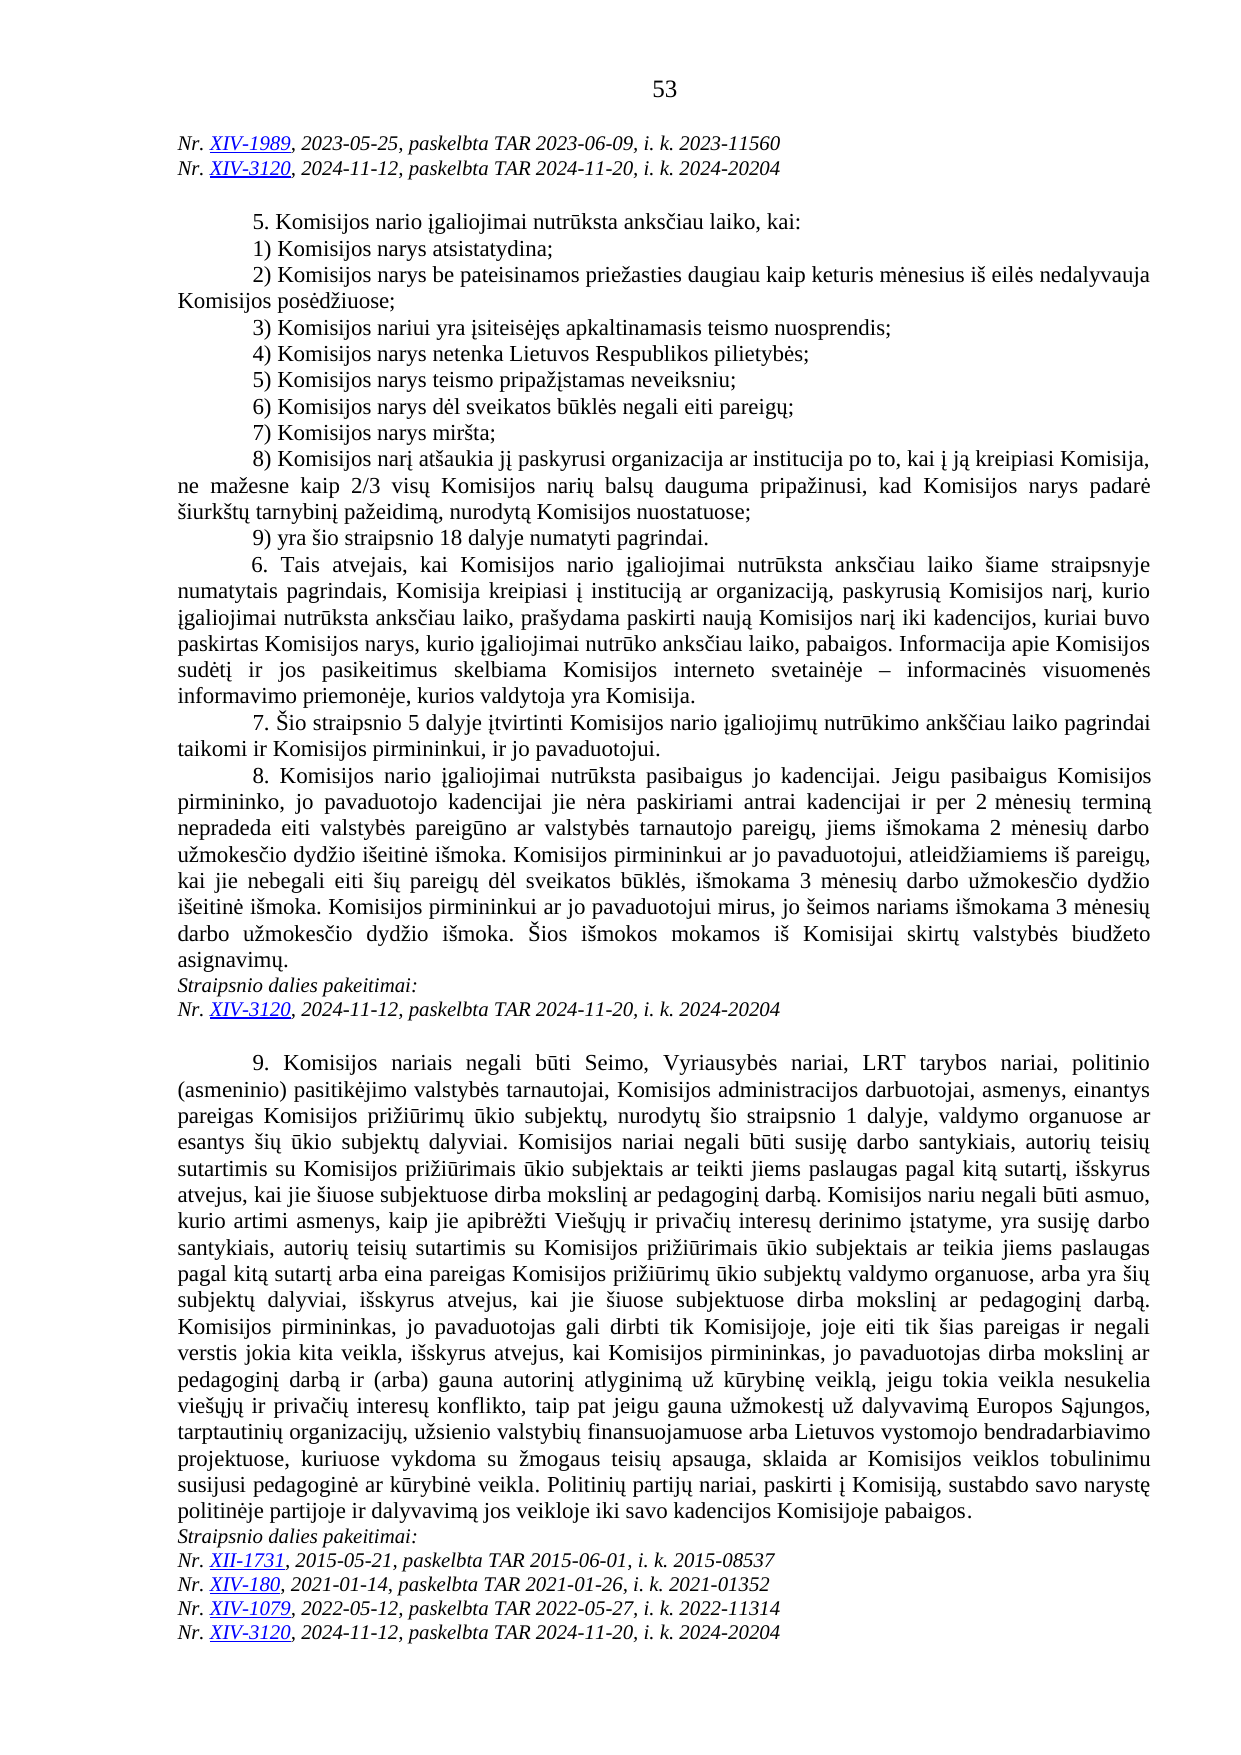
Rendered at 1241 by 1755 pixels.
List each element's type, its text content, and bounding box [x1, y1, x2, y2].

text Nr. XIV-3120, 2024-11-12, paskelbta TAR 2024-11-20, i. k. 2024-20204 [177, 1620, 1152, 1644]
text Straipsnio dalies pakeitimai: [177, 1524, 1152, 1548]
text 8. Komisijos nario įgaliojimai nutrūksta pasibaigus jo kadencijai. Jeigu pasibaigus Komisijos pirmininko, jo pavaduotojo kadencijai jie nėra paskiriami antrai kadencijai ir per 2 mėnesių terminą nepradeda eiti valstybės pareigūno ar valstybės tarnautojo pareigų, jiems išmokama 2 mėnesių darbo užmokesčio dydžio išeitinė išmoka. Komisijos pirmininkui ar jo pavaduotojui, atleidžiamiems iš pareigų, kai jie nebegali eiti šių pareigų dėl sveikatos būklės, išmokama 3 mėnesių darbo užmokesčio dydžio išeitinė išmoka. Komisijos pirmininkui ar jo pavaduotojui mirus, jo šeimos nariams išmokama 3 mėnesių darbo užmokesčio dydžio išmoka. Šios išmokos mokamos iš Komisijai skirtų valstybės biudžeto asignavimų. [177, 762, 1152, 972]
text 6) Komisijos narys dėl sveikatos būklės negali eiti pareigų; [177, 393, 1152, 419]
text 8) Komisijos narį atšaukia jį paskyrusi organizacija ar institucija po to, kai į ją kreipiasi Komisija, ne mažesne kaip 2/3 visų Komisijos narių balsų dauguma pripažinusi, kad Komisijos narys padarė šiurkštų tarnybinį pažeidimą, nurodytą Komisijos nuostatuose; [177, 445, 1152, 524]
text Nr. XIV-3120, 2024-11-12, paskelbta TAR 2024-11-20, i. k. 2024-20204 [177, 155, 1152, 179]
text 5. Komisijos nario įgaliojimai nutrūksta anksčiau laiko, kai: [177, 208, 1152, 234]
text Nr. XIV-180, 2021-01-14, paskelbta TAR 2021-01-26, i. k. 2021-01352 [177, 1572, 1152, 1596]
text 6. Tais atvejais, kai Komisijos nario įgaliojimai nutrūksta anksčiau laiko šiame straipsnyje numatytais pagrindais, Komisija kreipiasi į instituciją ar organizaciją, paskyrusią Komisijos narį, kurio įgaliojimai nutrūksta anksčiau laiko, prašydama paskirti naują Komisijos narį iki kadencijos, kuriai buvo paskirtas Komisijos narys, kurio įgaliojimai nutrūko anksčiau laiko, pabaigos. Informacija apie Komisijos sudėtį ir jos pasikeitimus skelbiama Komisijos interneto svetainėje – informacinės visuomenės informavimo priemonėje, kurios valdytoja yra Komisija. [177, 551, 1152, 709]
text 9) yra šio straipsnio 18 dalyje numatyti pagrindai. [177, 524, 1152, 551]
text 2) Komisijos narys be pateisinamos priežasties daugiau kaip keturis mėnesius iš eilės nedalyvauja Komisijos posėdžiuose; [177, 261, 1152, 314]
text 7. Šio straipsnio 5 dalyje įtvirtinti Komisijos nario įgaliojimų nutrūkimo ankščiau laiko pagrindai taikomi ir Komisijos pirmininkui, ir jo pavaduotojui. [177, 709, 1152, 762]
text 7) Komisijos narys miršta; [177, 419, 1152, 445]
text Nr. XIV-1079, 2022-05-12, paskelbta TAR 2022-05-27, i. k. 2022-11314 [177, 1596, 1152, 1620]
text 9. Komisijos nariais negali būti Seimo, Vyriausybės nariai, LRT tarybos nariai, politinio (asmeninio) pasitikėjimo valstybės tarnautojai, Komisijos administracijos darbuotojai, asmenys, einantys pareigas Komisijos prižiūrimų ūkio subjektų, nurodytų šio straipsnio 1 dalyje, valdymo organuose ar esantys šių ūkio subjektų dalyviai. Komisijos nariai negali būti susiję darbo santykiais, autorių teisių sutartimis su Komisijos prižiūrimais ūkio subjektais ar teikti jiems paslaugas pagal kitą sutartį, išskyrus atvejus, kai jie šiuose subjektuose dirba mokslinį ar pedagoginį darbą. Komisijos nariu negali būti asmuo, kurio artimi asmenys, kaip jie apibrėžti Viešųjų ir privačių interesų derinimo įstatyme, yra susiję darbo santykiais, autorių teisių sutartimis su Komisijos prižiūrimais ūkio subjektais ar teikia jiems paslaugas pagal kitą sutartį arba eina pareigas Komisijos prižiūrimų ūkio subjektų valdymo organuose, arba yra šių subjektų dalyviai, išskyrus atvejus, kai jie šiuose subjektuose dirba mokslinį ar pedagoginį darbą. Komisijos pirmininkas, jo pavaduotojas gali dirbti tik Komisijoje, joje eiti tik šias pareigas ir negali verstis jokia kita veikla, išskyrus atvejus, kai Komisijos pirmininkas, jo pavaduotojas dirba mokslinį ar pedagoginį darbą ir (arba) gauna autorinį atlyginimą už kūrybinę veiklą, jeigu tokia veikla nesukelia viešųjų ir privačių interesų konflikto, taip pat jeigu gauna užmokestį už dalyvavimą Europos Sąjungos, tarptautinių organizacijų, užsienio valstybių finansuojamuose arba Lietuvos vystomojo bendradarbiavimo projektuose, kuriuose vykdoma su žmogaus teisių apsauga, sklaida ar Komisijos veiklos tobulinimu susijusi pedagoginė ar kūrybinė veikla. Politinių partijų nariai, paskirti į Komisiją, sustabdo savo narystę politinėje partijoje ir dalyvavimą jos veikloje iki savo kadencijos Komisijoje pabaigos. [177, 1049, 1152, 1524]
text 5) Komisijos narys teismo pripažįstamas neveiksniu; [177, 366, 1152, 393]
text Nr. XII-1731, 2015-05-21, paskelbta TAR 2015-06-01, i. k. 2015-08537 [177, 1548, 1152, 1572]
text Nr. XIV-3120, 2024-11-12, paskelbta TAR 2024-11-20, i. k. 2024-20204 [177, 997, 1152, 1021]
text Nr. XIV-1989, 2023-05-25, paskelbta TAR 2023-06-09, i. k. 2023-11560 [177, 131, 1152, 155]
text Straipsnio dalies pakeitimai: [177, 972, 1152, 997]
text 3) Komisijos nariui yra įsiteisėjęs apkaltinamasis teismo nuosprendis; [177, 314, 1152, 340]
text 1) Komisijos narys atsistatydina; [177, 234, 1152, 261]
text 4) Komisijos narys netenka Lietuvos Respublikos pilietybės; [177, 340, 1152, 366]
